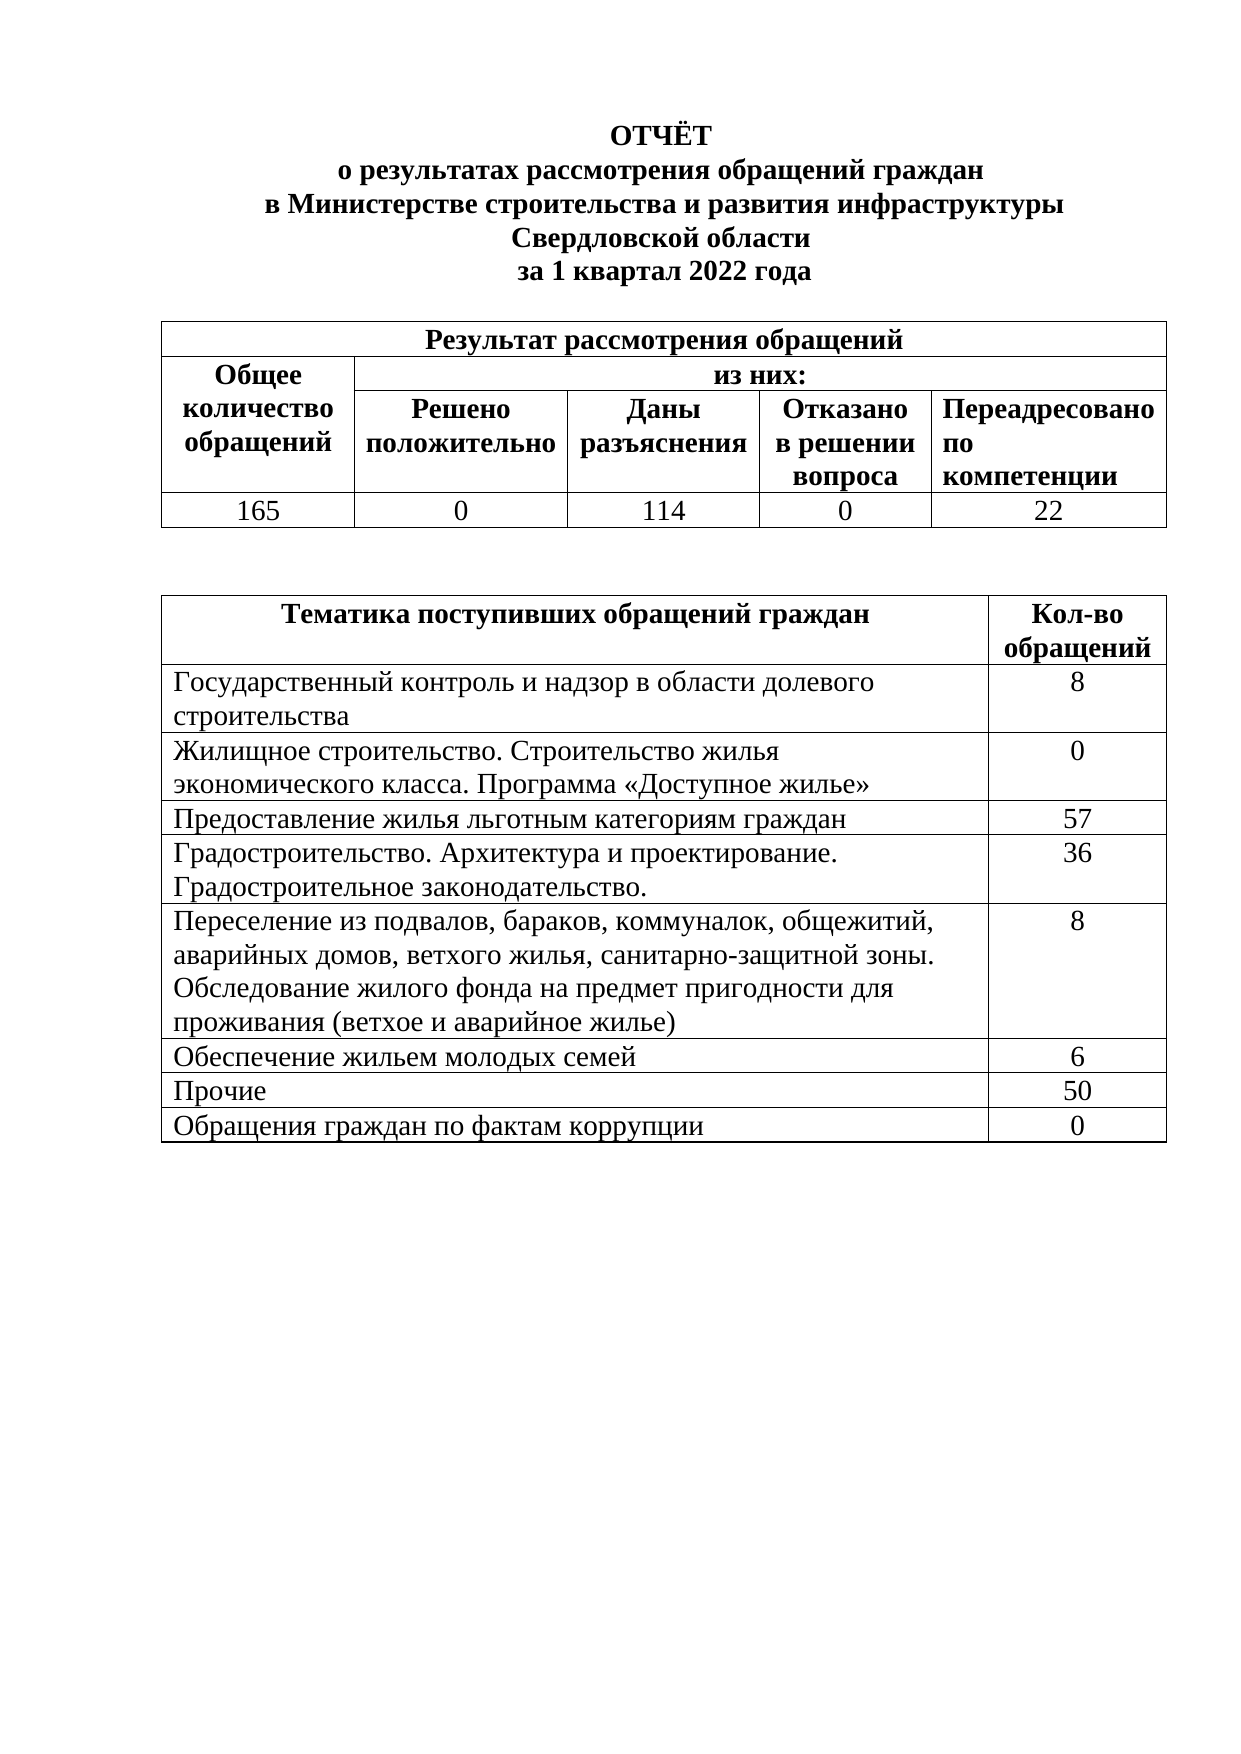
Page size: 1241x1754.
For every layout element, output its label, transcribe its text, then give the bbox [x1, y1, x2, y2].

table_cell 57 [989, 801, 1166, 834]
table_cell Прочие [162, 1073, 988, 1107]
table_header Результат рассмотрения обращений [162, 322, 1166, 356]
table_cell 0 [760, 493, 931, 527]
table_cell 0 [989, 733, 1166, 800]
table_cell 114 [568, 493, 759, 527]
table_cell 36 [989, 835, 1166, 902]
table_cell Обращения граждан по фактам коррупции [162, 1108, 988, 1141]
table_cell Переселение из подвалов, бараков, коммуналок, общежитий, аварийных домов, ветхого жилья, санитарно-защитной зоны. Обследование жилого фонда на предмет пригодности для проживания (ветхое и аварийное жилье) [162, 904, 988, 1038]
table_cell 0 [989, 1108, 1166, 1141]
table_cell Жилищное строительство. Строительство жилья экономического класса. Программа «Доступное жилье» [162, 733, 988, 800]
text ОТЧЁТ [177, 118, 1152, 152]
table_cell Предоставление жилья льготным категориям граждан [162, 801, 988, 834]
table_cell Переадресовано по компетенции [932, 391, 1166, 492]
table_cell Обеспечение жильем молодых семей [162, 1039, 988, 1072]
table_cell Градостроительство. Архитектура и проектирование. Градостроительное законодательство. [162, 835, 988, 902]
table_cell 0 [355, 493, 567, 527]
table_header Кол-во обращений [989, 596, 1166, 663]
table_cell 22 [932, 493, 1166, 527]
text о результатах рассмотрения обращений граждан [177, 152, 1152, 186]
text в Министерстве строительства и развития инфраструктуры Свердловской области [177, 186, 1152, 253]
table_cell 50 [989, 1073, 1166, 1107]
text за 1 квартал 2022 года [177, 253, 1152, 287]
table_cell 165 [162, 493, 354, 527]
table_cell 6 [989, 1039, 1166, 1072]
table_cell Государственный контроль и надзор в области долевого строительства [162, 665, 988, 732]
table_header Тематика поступивших обращений граждан [162, 596, 988, 663]
table_cell Общее количество обращений [162, 357, 354, 492]
table_cell Отказано в решении вопроса [760, 391, 931, 492]
table_cell 8 [989, 665, 1166, 732]
table_cell 8 [989, 904, 1166, 1038]
table_cell Решено положительно [355, 391, 567, 492]
table_cell Даны разъяснения [568, 391, 759, 492]
table_cell из них: [355, 357, 1166, 390]
